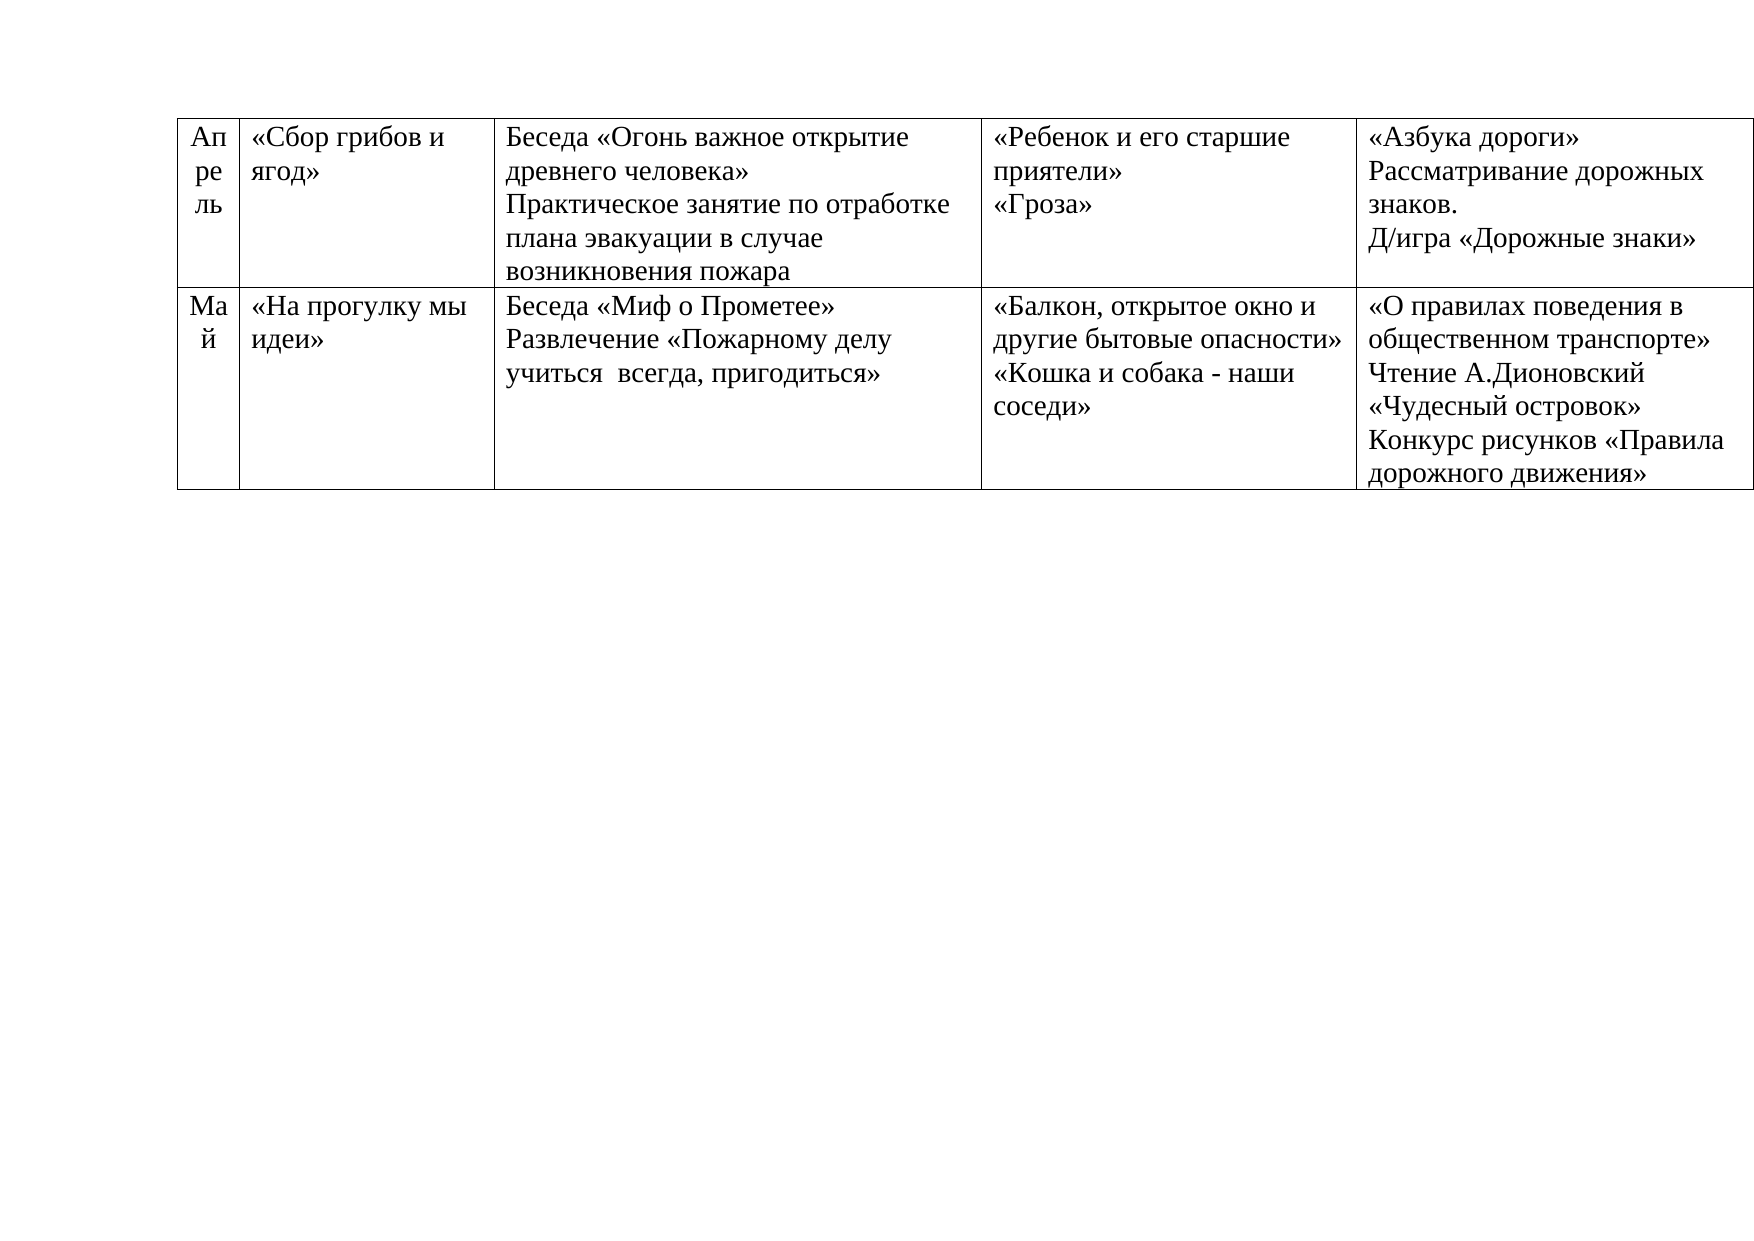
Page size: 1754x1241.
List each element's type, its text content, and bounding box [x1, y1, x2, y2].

table_cell «Сбор грибов и ягод» [240, 119, 494, 287]
table_cell Беседа «Огонь важное открытие древнего человека» Практическое занятие по отработке плана эвакуации в случае возникновения пожара [495, 119, 981, 287]
table_cell «Азбука дороги» Рассматривание дорожных знаков. Д/игра «Дорожные знаки» [1357, 119, 1753, 287]
table_cell «На прогулку мы идеи» [240, 288, 494, 489]
table_cell Апрель [178, 119, 239, 287]
table_cell «Балкон, открытое окно и другие бытовые опасности» «Кошка и собака - наши соседи» [982, 288, 1356, 489]
table_cell Май [178, 288, 239, 489]
table_cell Беседа «Миф о Прометее» Развлечение «Пожарному делу учиться всегда, пригодиться» [495, 288, 981, 489]
table_cell «О правилах поведения в общественном транспорте» Чтение А.Дионовский «Чудесный островок» Конкурс рисунков «Правила дорожного движения» [1357, 288, 1753, 489]
table_cell «Ребенок и его старшие приятели» «Гроза» [982, 119, 1356, 287]
